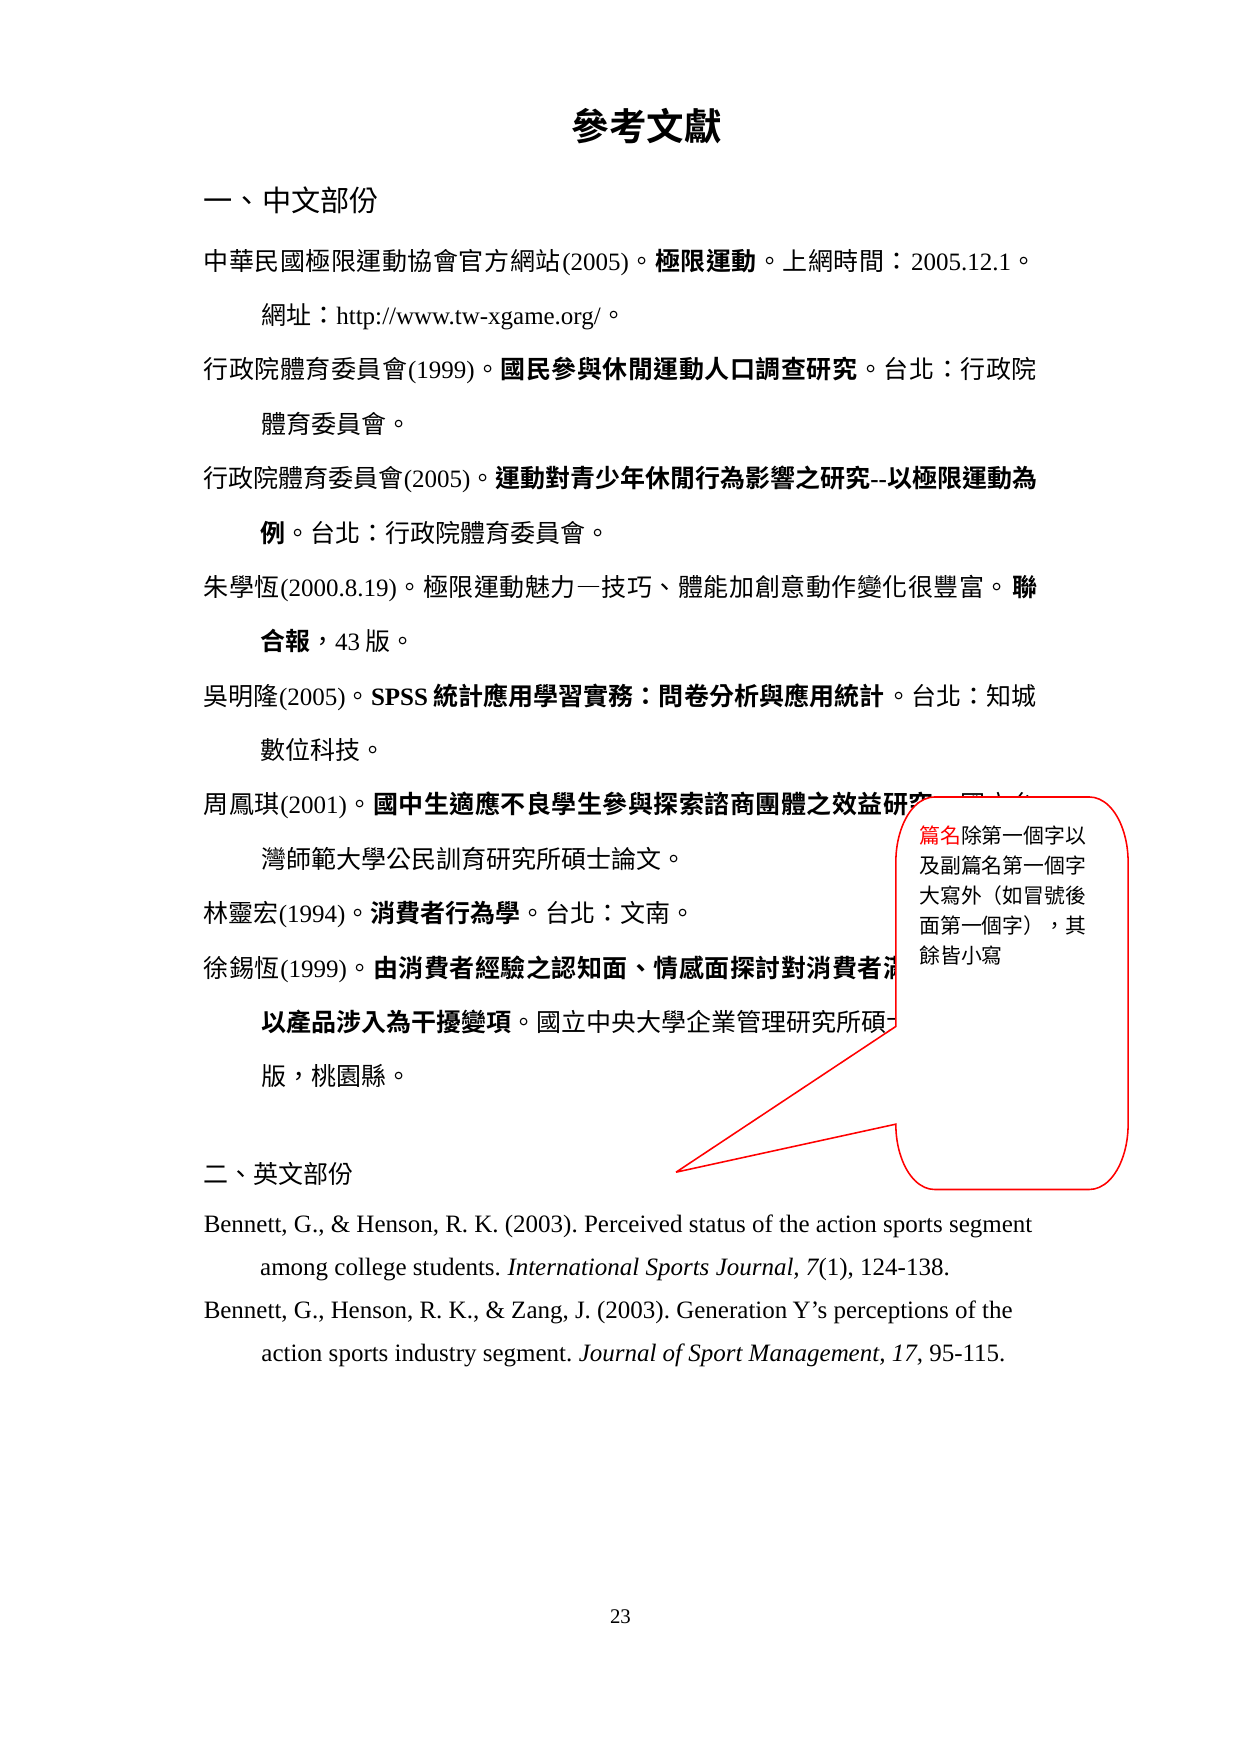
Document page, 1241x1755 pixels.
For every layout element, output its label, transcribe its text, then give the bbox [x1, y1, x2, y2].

text Bennett, G., & Henson, R. K. (2003). Perceived status of the action sports segment among college students. International Sports Journal, 7(1), 124-138. [203, 1209, 1037, 1281]
text 徐錫恆(1999)。由消費者經驗之認知面、情感面探討對消費者滿意的影響—以產品涉入為干擾變項。國立中央大學企業管理研究所碩士論文，未出版，桃園縣。 [203, 948, 895, 1093]
text 吳明隆(2005)。SPSS統計應用學習實務：問卷分析與應用統計。台北：知城數位科技。 [203, 676, 1037, 767]
text 行政院體育委員會(2005)。運動對青少年休閒行為影響之研究--以極限運動為例。台北：行政院體育委員會。 [203, 459, 1037, 549]
text 二、英文部份 [203, 1154, 932, 1191]
text 林靈宏(1994)。消費者行為學。台北：文南。 [203, 894, 895, 930]
text 一、中文部份 [203, 178, 1037, 220]
text 朱學恆(2000.8.19)。極限運動魅力—技巧、體能加創意動作變化很豐富。聯合報，43版。 [203, 567, 1037, 658]
text Bennett, G., Henson, R. K., & Zang, J. (2003). Generation Y’s perceptions of the action sports industry segment. Journal of Sport Management, 17, 95-115. [203, 1295, 1037, 1367]
text 中華民國極限運動協會官方網站(2005)。極限運動。上網時間：2005.12.1。網址：http://www.tw-xgame.org/。 [203, 241, 1037, 332]
text 行政院體育委員會(1999)。國民參與休閒運動人口調查研究。台北：行政院體育委員會。 [203, 350, 1037, 441]
text 周鳳琪(2001)。國中生適應不良學生參與探索諮商團體之效益研究。國立台灣師範大學公民訓育研究所碩士論文。 [203, 785, 1037, 876]
text 參考文獻 [203, 96, 1037, 151]
